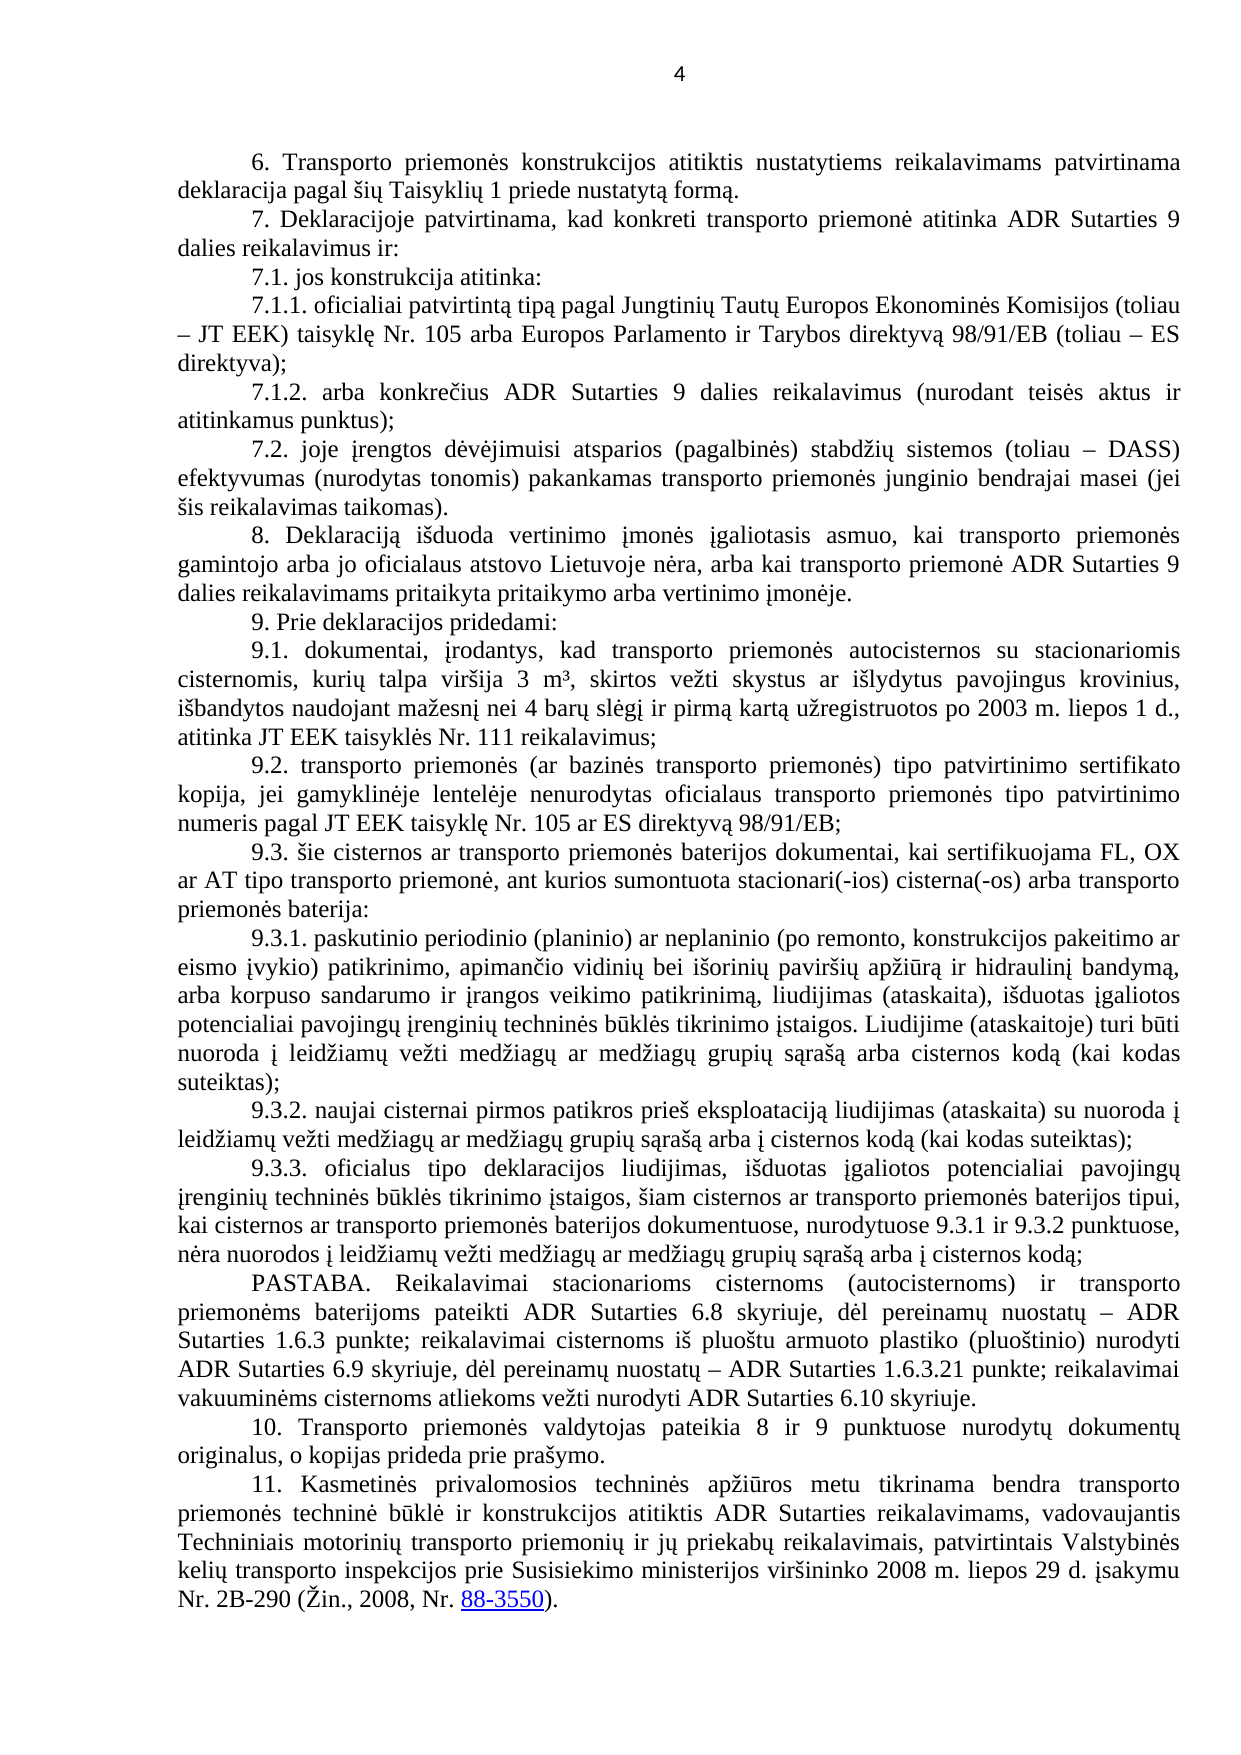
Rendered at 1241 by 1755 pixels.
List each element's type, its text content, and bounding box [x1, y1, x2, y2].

text 8. Deklaraciją išduoda vertinimo įmonės įgaliotasis asmuo, kai transporto priemonės gamintojo arba jo oficialaus atstovo Lietuvoje nėra, arba kai transporto priemonė ADR Sutarties 9 dalies reikalavimams pritaikyta pritaikymo arba vertinimo įmonėje. [177, 521, 1181, 607]
text 7.1.2. arba konkrečius ADR Sutarties 9 dalies reikalavimus (nurodant teisės aktus ir atitinkamus punktus); [177, 377, 1181, 434]
text 6. Transporto priemonės konstrukcijos atitiktis nustatytiems reikalavimams patvirtinama deklaracija pagal šių Taisyklių 1 priede nustatytą formą. [177, 147, 1181, 204]
text 9.3.2. naujai cisternai pirmos patikros prieš eksploataciją liudijimas (ataskaita) su nuoroda į leidžiamų vežti medžiagų ar medžiagų grupių sąrašą arba į cisternos kodą (kai kodas suteiktas); [177, 1096, 1181, 1153]
text 7.2. joje įrengtos dėvėjimuisi atsparios (pagalbinės) stabdžių sistemos (toliau – DASS) efektyvumas (nurodytas tonomis) pakankamas transporto priemonės junginio bendrajai masei (jei šis reikalavimas taikomas). [177, 434, 1181, 521]
text 10. Transporto priemonės valdytojas pateikia 8 ir 9 punktuose nurodytų dokumentų originalus, o kopijas prideda prie prašymo. [177, 1412, 1181, 1469]
text 7.1.1. oficialiai patvirtintą tipą pagal Jungtinių Tautų Europos Ekonominės Komisijos (toliau – JT EEK) taisyklę Nr. 105 arba Europos Parlamento ir Tarybos direktyvą 98/91/EB (toliau – ES direktyva); [177, 291, 1181, 377]
text 9.3.1. paskutinio periodinio (planinio) ar neplaninio (po remonto, konstrukcijos pakeitimo ar eismo įvykio) patikrinimo, apimančio vidinių bei išorinių paviršių apžiūrą ir hidraulinį bandymą, arba korpuso sandarumo ir įrangos veikimo patikrinimą, liudijimas (ataskaita), išduotas įgaliotos potencialiai pavojingų įrenginių techninės būklės tikrinimo įstaigos. Liudijime (ataskaitoje) turi būti nuoroda į leidžiamų vežti medžiagų ar medžiagų grupių sąrašą arba cisternos kodą (kai kodas suteiktas); [177, 923, 1181, 1096]
text 9.2. transporto priemonės (ar bazinės transporto priemonės) tipo patvirtinimo sertifikato kopija, jei gamyklinėje lentelėje nenurodytas oficialaus transporto priemonės tipo patvirtinimo numeris pagal JT EEK taisyklę Nr. 105 ar ES direktyvą 98/91/EB; [177, 751, 1181, 837]
text 9.3. šie cisternos ar transporto priemonės baterijos dokumentai, kai sertifikuojama FL, OX ar AT tipo transporto priemonė, ant kurios sumontuota stacionari(-ios) cisterna(-os) arba transporto priemonės baterija: [177, 837, 1181, 923]
text 7.1. jos konstrukcija atitinka: [177, 262, 1181, 291]
text PASTABA. Reikalavimai stacionarioms cisternoms (autocisternoms) ir transporto priemonėms baterijoms pateikti ADR Sutarties 6.8 skyriuje, dėl pereinamų nuostatų – ADR Sutarties 1.6.3 punkte; reikalavimai cisternoms iš pluoštu armuoto plastiko (pluoštinio) nurodyti ADR Sutarties 6.9 skyriuje, dėl pereinamų nuostatų – ADR Sutarties 1.6.3.21 punkte; reikalavimai vakuuminėms cisternoms atliekoms vežti nurodyti ADR Sutarties 6.10 skyriuje. [177, 1268, 1181, 1412]
text 11. Kasmetinės privalomosios techninės apžiūros metu tikrinama bendra transporto priemonės techninė būklė ir konstrukcijos atitiktis ADR Sutarties reikalavimams, vadovaujantis Techniniais motorinių transporto priemonių ir jų priekabų reikalavimais, patvirtintais Valstybinės kelių transporto inspekcijos prie Susisiekimo ministerijos viršininko 2008 m. liepos 29 d. įsakymu Nr. 2B-290 (Žin., 2008, Nr. 88-3550). [177, 1469, 1181, 1613]
text 7. Deklaracijoje patvirtinama, kad konkreti transporto priemonė atitinka ADR Sutarties 9 dalies reikalavimus ir: [177, 204, 1181, 262]
text 9.1. dokumentai, įrodantys, kad transporto priemonės autocisternos su stacionariomis cisternomis, kurių talpa viršija 3 m³, skirtos vežti skystus ar išlydytus pavojingus krovinius, išbandytos naudojant mažesnį nei 4 barų slėgį ir pirmą kartą užregistruotos po 2003 m. liepos 1 d., atitinka JT EEK taisyklės Nr. 111 reikalavimus; [177, 636, 1181, 751]
text 9.3.3. oficialus tipo deklaracijos liudijimas, išduotas įgaliotos potencialiai pavojingų įrenginių techninės būklės tikrinimo įstaigos, šiam cisternos ar transporto priemonės baterijos tipui, kai cisternos ar transporto priemonės baterijos dokumentuose, nurodytuose 9.3.1 ir 9.3.2 punktuose, nėra nuorodos į leidžiamų vežti medžiagų ar medžiagų grupių sąrašą arba į cisternos kodą; [177, 1153, 1181, 1268]
text 9. Prie deklaracijos pridedami: [177, 607, 1181, 636]
